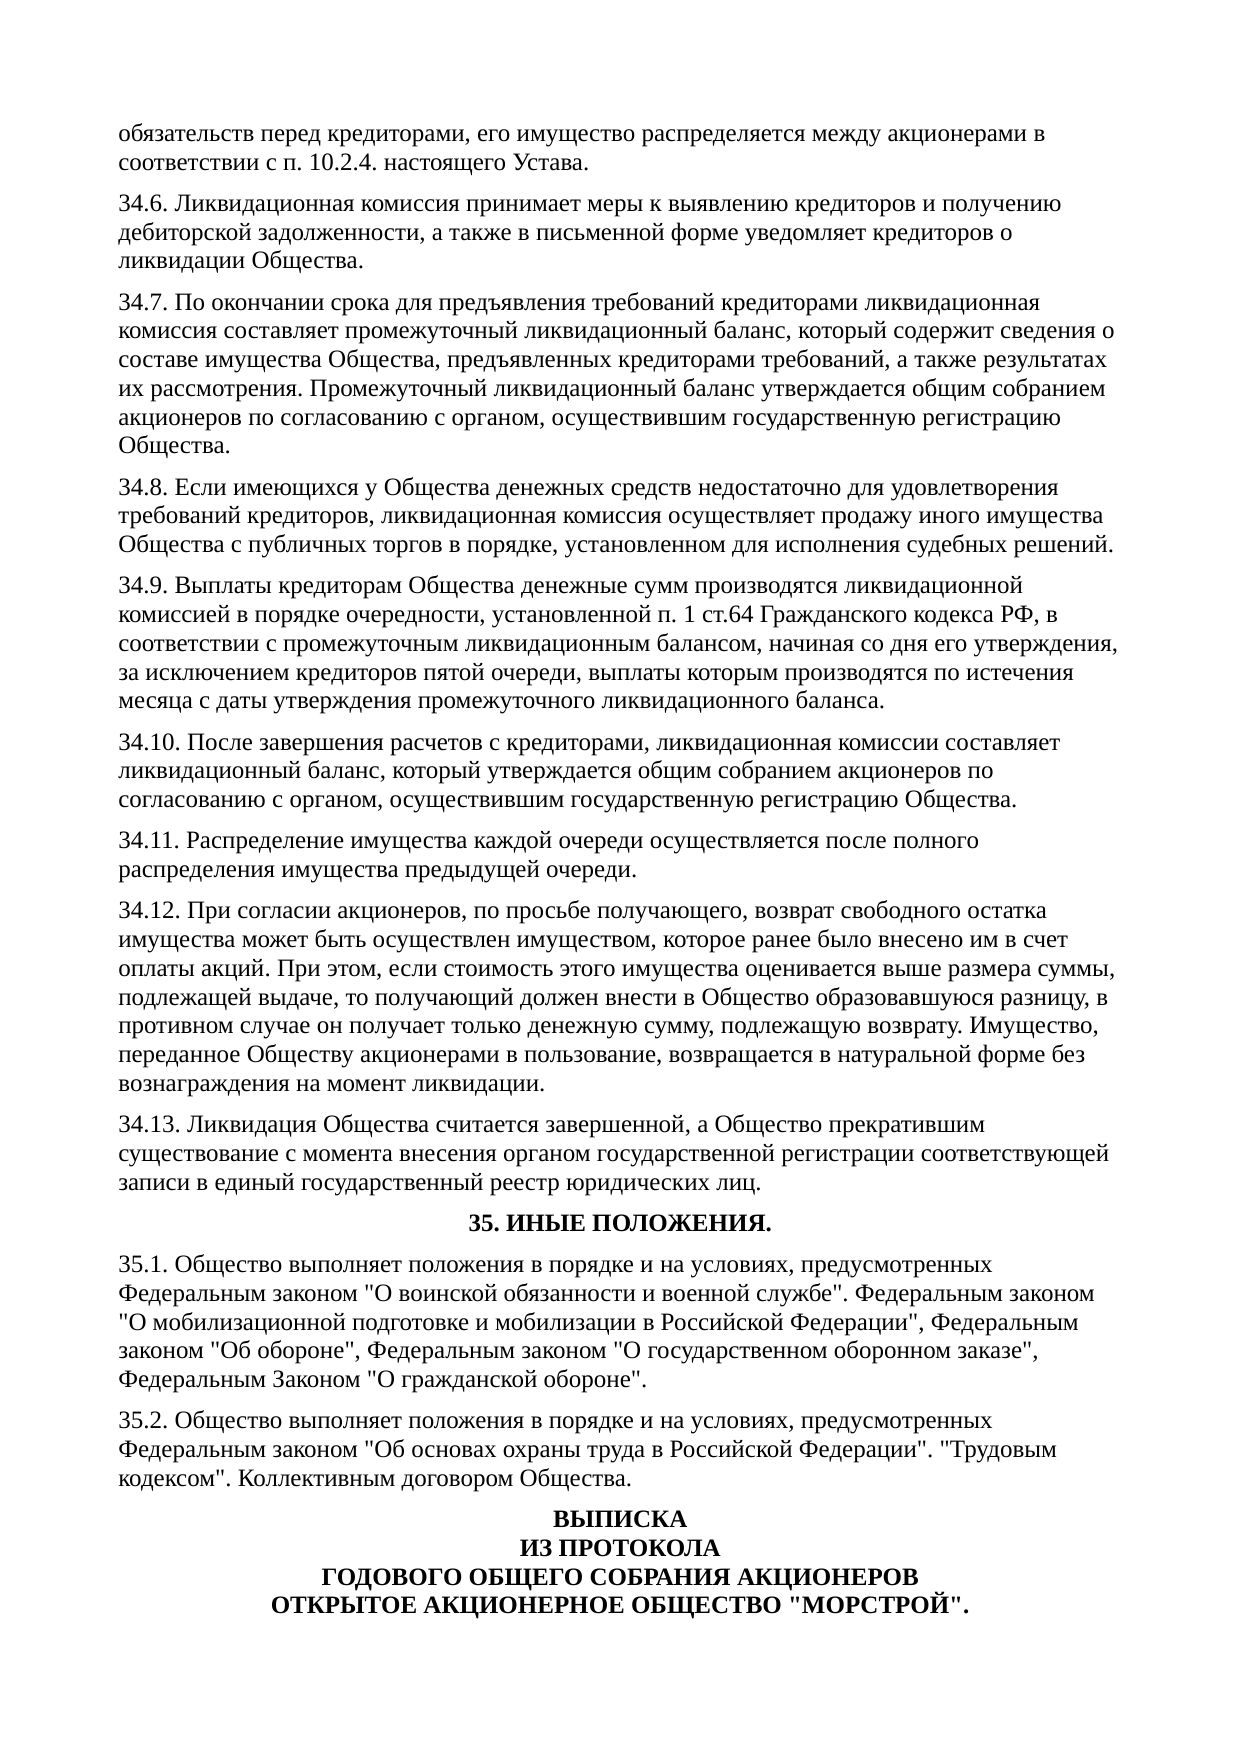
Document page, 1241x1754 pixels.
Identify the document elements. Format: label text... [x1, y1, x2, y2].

text ВЫПИСКА ИЗ ПРОТОКОЛА ГОДОВОГО ОБЩЕГО СОБРАНИЯ АКЦИОНЕРОВ ОТКРЫТОЕ АКЦИОНЕРНОЕ ОБЩЕСТВО "МОРСТРОЙ". [118, 1504, 1122, 1619]
text 35. ИНЫЕ ПОЛОЖЕНИЯ. [118, 1208, 1122, 1237]
text 35.1. Общество выполняет положения в порядке и на условиях, предусмотренных Федеральным законом "О воинской обязанности и военной службе". Федеральным законом "О мобилизационной подготовке и мобилизации в Российской Федерации", Федеральным законом "Об обороне", Федеральным законом "О государственном оборонном заказе", Федеральным Законом "О гражданской обороне". [118, 1249, 1122, 1393]
text 34.11. Распределение имущества каждой очереди осуществляется после полного распределения имущества предыдущей очереди. [118, 826, 1122, 883]
text 34.8. Если имеющихся у Общества денежных средств недостаточно для удовлетворения требований кредиторов, ликвидационная комиссия осуществляет продажу иного имущества Общества с публичных торгов в порядке, установленном для исполнения судебных решений. [118, 472, 1122, 558]
text 34.7. По окончании срока для предъявления требований кредиторами ликвидационная комиссия составляет промежуточный ликвидационный баланс, который содержит сведения о составе имущества Общества, предъявленных кредиторами требований, а также результатах их рассмотрения. Промежуточный ликвидационный баланс утверждается общим собранием акционеров по согласованию с органом, осуществившим государственную регистрацию Общества. [118, 287, 1122, 459]
text 34.10. После завершения расчетов с кредиторами, ликвидационная комиссии составляет ликвидационный баланс, который утверждается общим собранием акционеров по согласованию с органом, осуществившим государственную регистрацию Общества. [118, 727, 1122, 813]
text 34.9. Выплаты кредиторам Общества денежные сумм производятся ликвидационной комиссией в порядке очередности, установленной п. 1 ст.64 Гражданского кодекса РФ, в соответствии с промежуточным ликвидационным балансом, начиная со дня его утверждения, за исключением кредиторов пятой очереди, выплаты которым производятся по истечения месяца с даты утверждения промежуточного ликвидационного баланса. [118, 571, 1122, 714]
text 35.2. Общество выполняет положения в порядке и на условиях, предусмотренных Федеральным законом "Об основах охраны труда в Российской Федерации". "Трудовым кодексом". Коллективным договором Общества. [118, 1406, 1122, 1492]
text 34.12. При согласии акционеров, по просьбе получающего, возврат свободного остатка имущества может быть осуществлен имуществом, которое ранее было внесено им в счет оплаты акций. При этом, если стоимость этого имущества оценивается выше размера суммы, подлежащей выдаче, то получающий должен внести в Общество образовавшуюся разницу, в противном случае он получает только денежную сумму, подлежащую возврату. Имущество, переданное Обществу акционерами в пользование, возвращается в натуральной форме без вознаграждения на момент ликвидации. [118, 896, 1122, 1097]
text 34.6. Ликвидационная комиссия принимает меры к выявлению кредиторов и получению дебиторской задолженности, а также в письменной форме уведомляет кредиторов о ликвидации Общества. [118, 188, 1122, 274]
text 34.13. Ликвидация Общества считается завершенной, а Общество прекратившим существование с момента внесения органом государственной регистрации соответствующей записи в единый государственный реестр юридических лиц. [118, 1109, 1122, 1196]
text обязательств перед кредиторами, его имущество распределяется между акционерами в соответствии с п. 10.2.4. настоящего Устава. [118, 118, 1122, 176]
